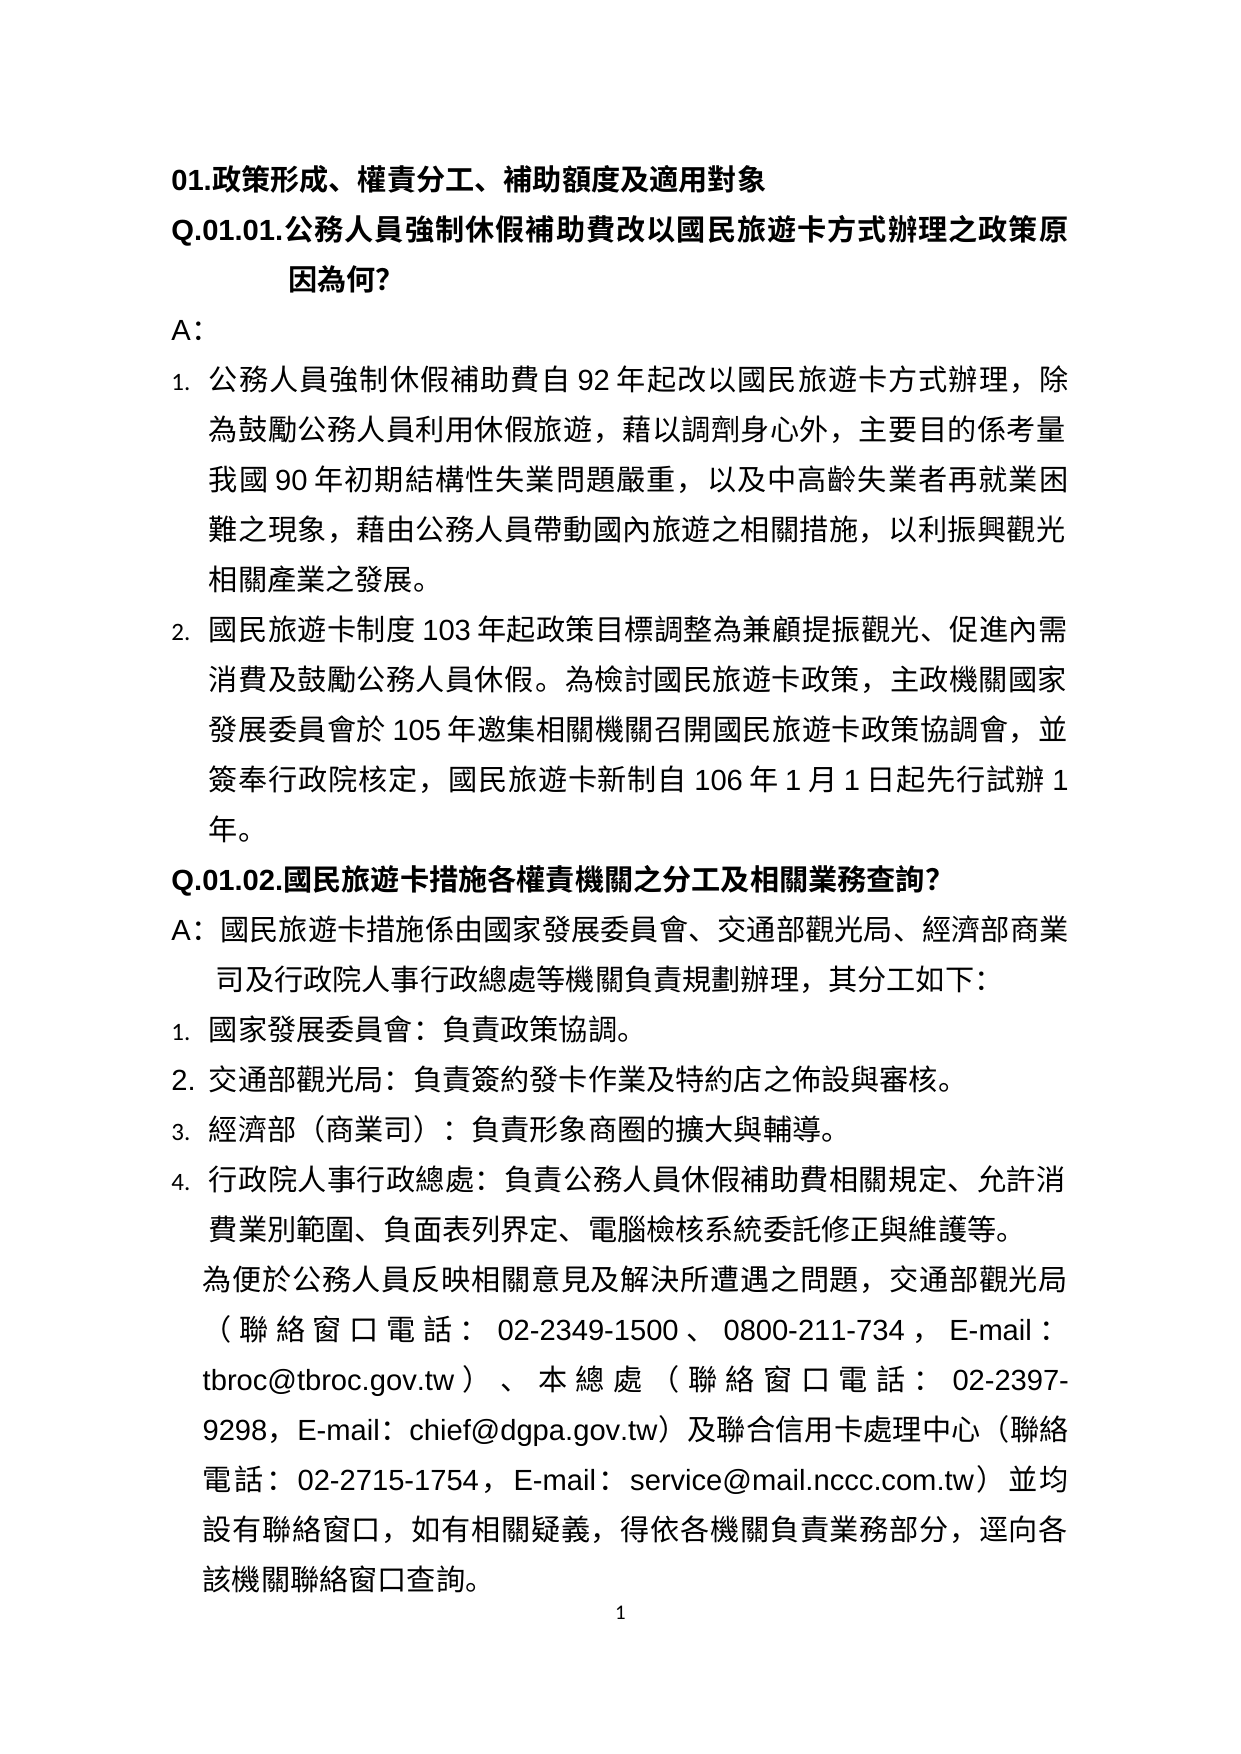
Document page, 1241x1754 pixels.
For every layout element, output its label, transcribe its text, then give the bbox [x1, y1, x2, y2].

list 公務人員強制休假補助費自92年起改以國民旅遊卡方式辦理，除為鼓勵公務人員利用休假旅遊，藉以調劑身心外，主要目的係考量我國90年初期結構性失業問題嚴重，以及中高齡失業者再就業困難之現象，藉由公務人員帶動國內旅遊之相關措施，以利振興觀光相關產業之發展。 [171, 350, 1069, 600]
text A： [171, 300, 1069, 350]
text 為便於公務人員反映相關意見及解決所遭遇之問題，交通部觀光局（聯絡窗口電話：02-2349-1500、0800-211-734，E-mail：tbroc@tbroc.gov.tw）、本總處（聯絡窗口電話：02-2397-9298，E-mail：chief@dgpa.gov.tw）及聯合信用卡處理中心（聯絡電話：02-2715-1754，E-mail：service@mail.nccc.com.tw）並均設有聯絡窗口，如有相關疑義，得依各機關負責業務部分，逕向各該機關聯絡窗口查詢。 [202, 1250, 1069, 1600]
text A：國民旅遊卡措施係由國家發展委員會、交通部觀光局、經濟部商業司及行政院人事行政總處等機關負責規劃辦理，其分工如下： [171, 900, 1069, 1000]
list 行政院人事行政總處：負責公務人員休假補助費相關規定、允許消費業別範圍、負面表列界定、電腦檢核系統委託修正與維護等。 [171, 1150, 1069, 1250]
list 經濟部（商業司）：負責形象商圈的擴大與輔導。 [171, 1100, 1069, 1150]
text 01.政策形成、權責分工、補助額度及適用對象 [171, 150, 1069, 200]
text Q.01.01.公務人員強制休假補助費改以國民旅遊卡方式辦理之政策原因為何？ [171, 200, 1069, 300]
list 國民旅遊卡制度103年起政策目標調整為兼顧提振觀光、促進內需消費及鼓勵公務人員休假。為檢討國民旅遊卡政策，主政機關國家發展委員會於105年邀集相關機關召開國民旅遊卡政策協調會，並簽奉行政院核定，國民旅遊卡新制自106年1月1日起先行試辦1年。 [171, 600, 1069, 850]
list 交通部觀光局：負責簽約發卡作業及特約店之佈設與審核。 [171, 1050, 1069, 1100]
text Q.01.02.國民旅遊卡措施各權責機關之分工及相關業務查詢？ [171, 850, 1069, 900]
list 國家發展委員會：負責政策協調。 [171, 1000, 1069, 1050]
